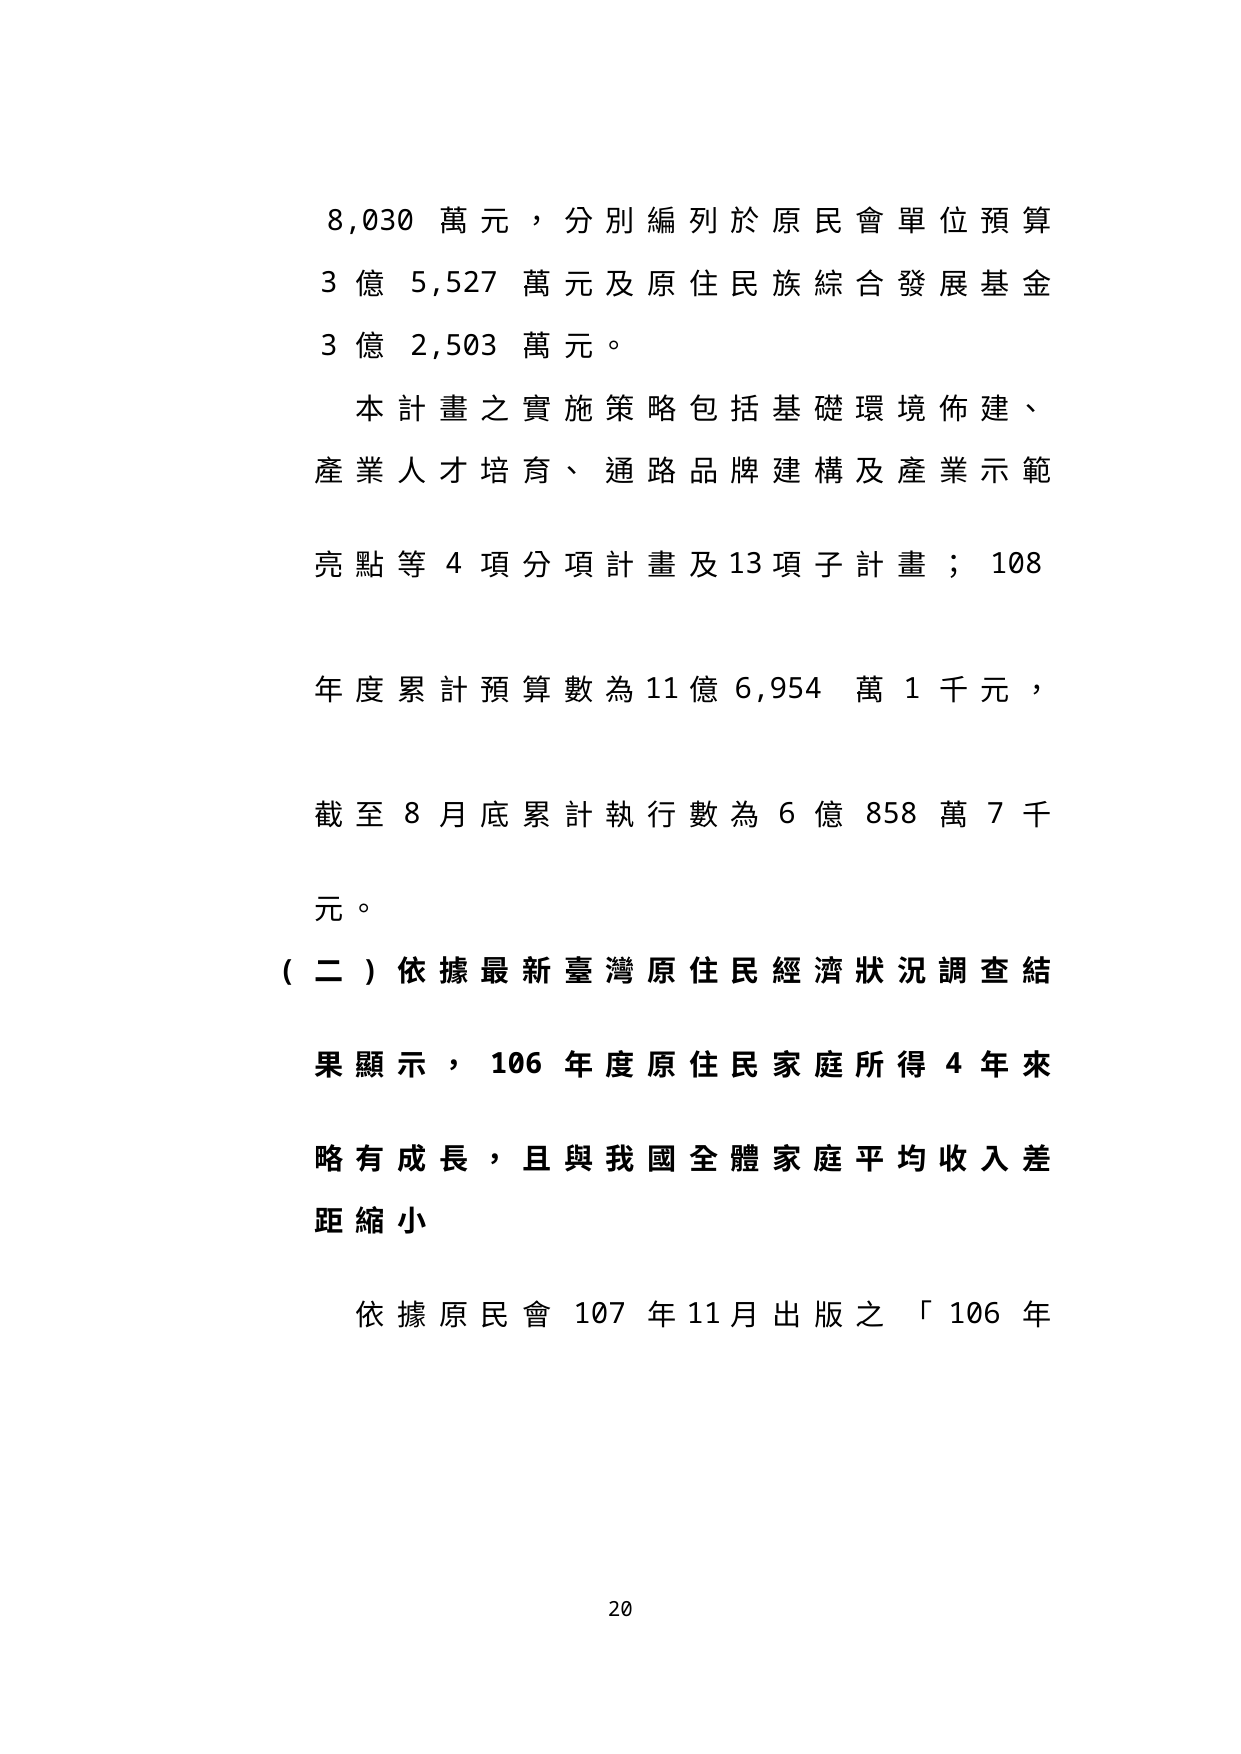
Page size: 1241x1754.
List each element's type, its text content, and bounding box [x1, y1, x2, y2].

text 依據原民會107年11月出版之「106年臺灣原住民經濟狀況調查」顯示，原住民族家庭收入狀況分析，如不考量「自用住宅設算租金收入」，原住民族家庭年平均收入為72.76萬元/戶，與103年調查結果之65.81萬元/戶相比較，原住民族家庭年收入成長10.57%。如考量「自用住宅設算租金收入」，原住民族家庭年收入為81.80萬元/戶，我國全體家庭年收入為129.25萬元/戶，原住民族家庭年收入約為我國全體家庭平均之0.63倍，相較於103年調查結果(0.61倍)差距略為縮小。爰此，原住民族經濟發展涉及層面廣泛，家庭所得調查為重要參考基礎，原住民族家庭所得4年來略有成長，且與我國全體家庭平均收入差距縮小。 [271, 1240, 1058, 1365]
text 8,030萬元，分別編列於原民會單位預算3億5,527萬元及原住民族綜合發展基金3億2,503萬元。 [271, 177, 1058, 365]
text (二)依據最新臺灣原住民經濟狀況調查結果顯示，106年度原住民家庭所得4年來略有成長，且與我國全體家庭平均收入差距縮小 [242, 927, 1058, 1240]
text 本計畫之實施策略包括基礎環境佈建、產業人才培育、通路品牌建構及產業示範亮點等4項分項計畫及13項子計畫；108年度累計預算數為11億6,954 萬1千元，截至8月底累計執行數為6億858萬7千元。 [271, 365, 1058, 927]
